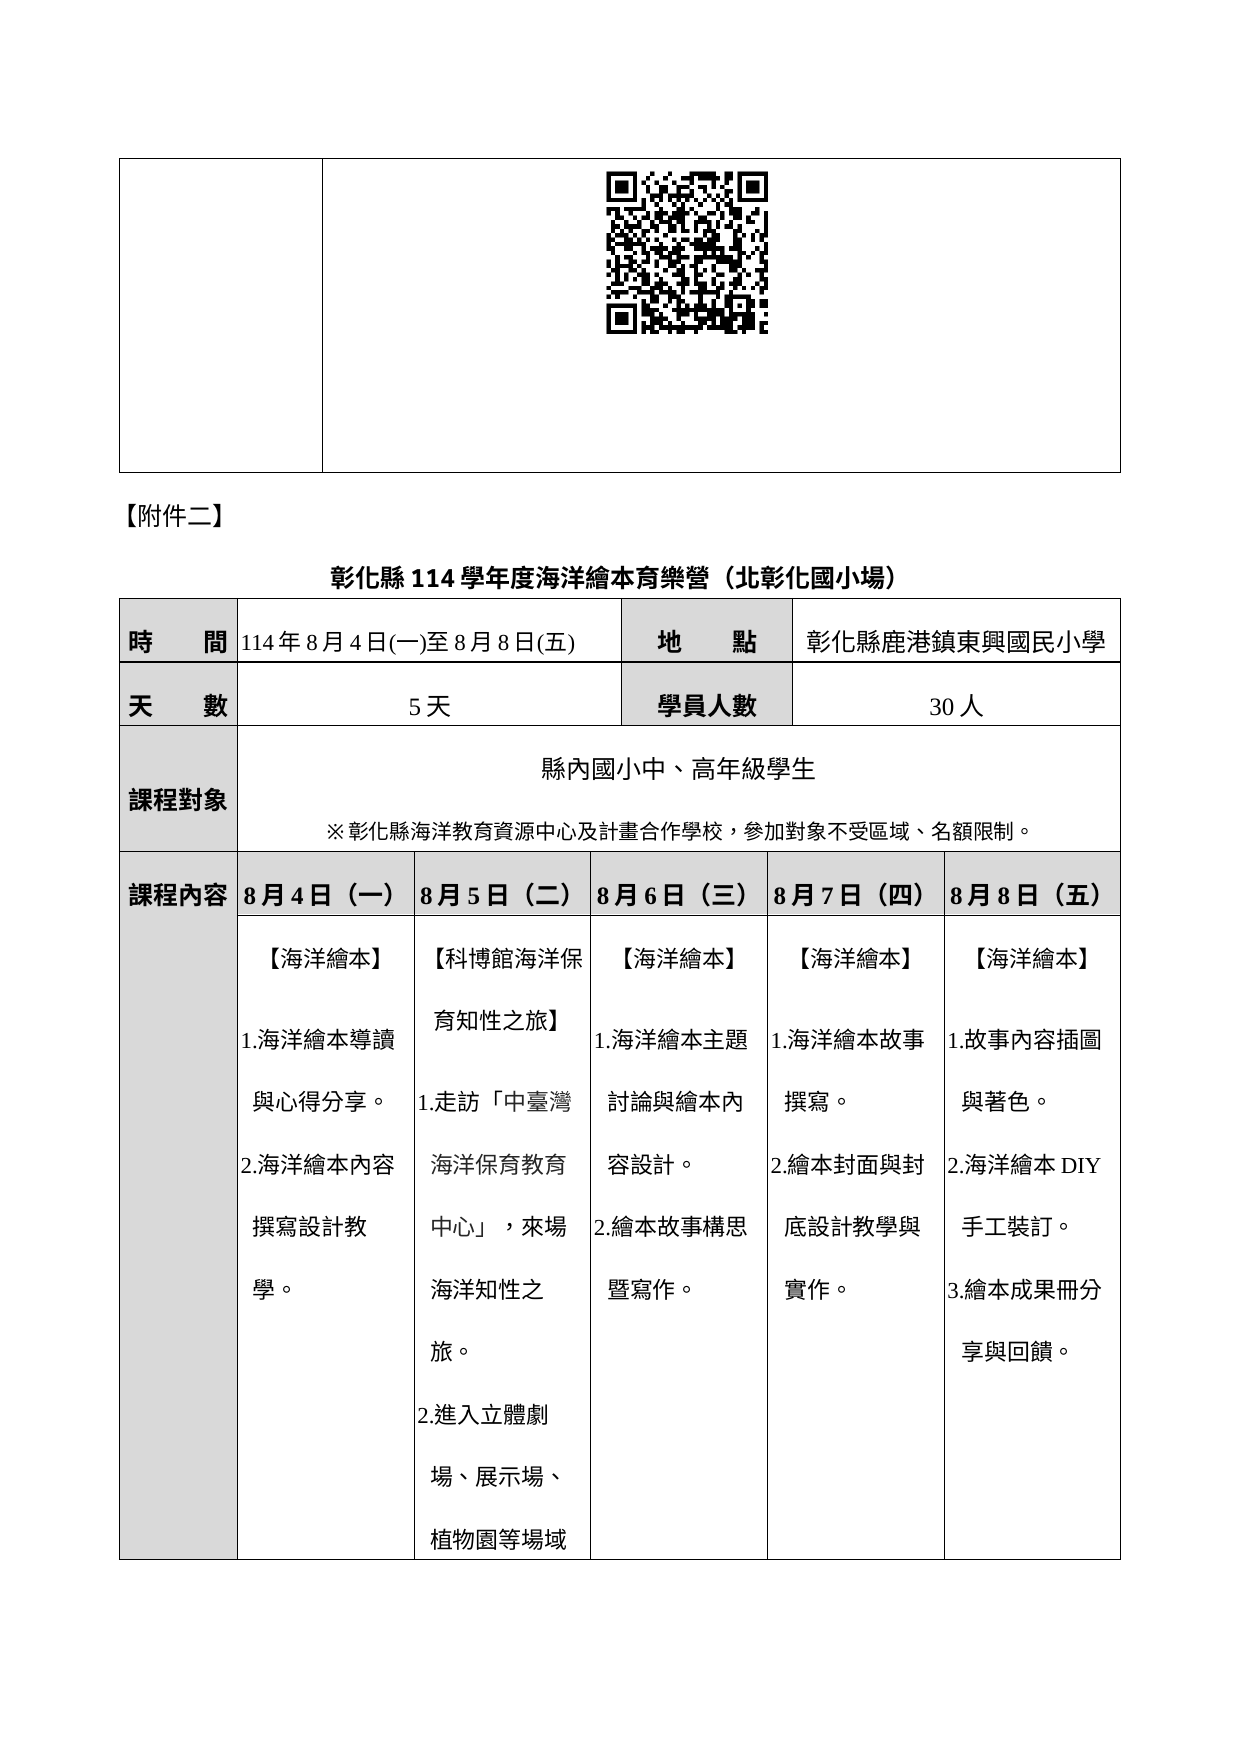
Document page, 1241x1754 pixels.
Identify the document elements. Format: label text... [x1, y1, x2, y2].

table_cell 【海洋繪本】 1.故事內容插圖與著色。 2.海洋繪本DIY手工裝訂。 3.繪本成果冊分享與回饋。 [945, 916, 1120, 1559]
text 【附件二】 [112, 473, 1128, 535]
table_cell 【海洋繪本】 1.海洋繪本主題討論與繪本內容設計。 2.繪本故事構思暨寫作。 [591, 916, 767, 1559]
table_cell 8月7日（四） [768, 852, 944, 914]
table_cell 8月5日（二） [415, 852, 590, 914]
table_cell 課程內容 [120, 852, 237, 1559]
table_cell 時 間 [120, 599, 237, 661]
table_cell 8月4日（一） [238, 852, 414, 914]
table_cell 課程對象 [120, 726, 237, 851]
table_cell 地 點 [622, 599, 792, 661]
table_cell 學員人數 [622, 663, 792, 725]
table_cell 30人 [793, 663, 1120, 725]
table_cell 【科博館海洋保育知性之旅】 1.走訪「中臺灣海洋保育教育中心」，來場海洋知性之旅。 2.進入立體劇場、展示場、植物園等場域 [415, 916, 590, 1559]
table_header 彰化縣114學年度海洋繪本育樂營（北彰化國小場） [119, 535, 1121, 598]
table_cell 114年8月4日(一)至8月8日(五) [238, 599, 621, 661]
table_cell 彰化縣鹿港鎮東興國民小學 [793, 599, 1120, 661]
table_cell [323, 159, 1120, 472]
table_cell 【海洋繪本】 1.海洋繪本導讀與心得分享。 2.海洋繪本內容撰寫設計教學。 [238, 916, 414, 1559]
table_cell 【海洋繪本】 1.海洋繪本故事撰寫。 2.繪本封面與封底設計教學與實作。 [768, 916, 944, 1559]
table_cell 8月8日（五） [945, 852, 1120, 914]
table_cell 天 數 [120, 663, 237, 725]
table_cell 縣內國小中、高年級學生 ※彰化縣海洋教育資源中心及計畫合作學校，參加對象不受區域、名額限制。 [238, 726, 1120, 851]
table_cell 8月6日（三） [591, 852, 767, 914]
table_cell 5天 [238, 663, 621, 725]
table_cell [120, 159, 322, 472]
